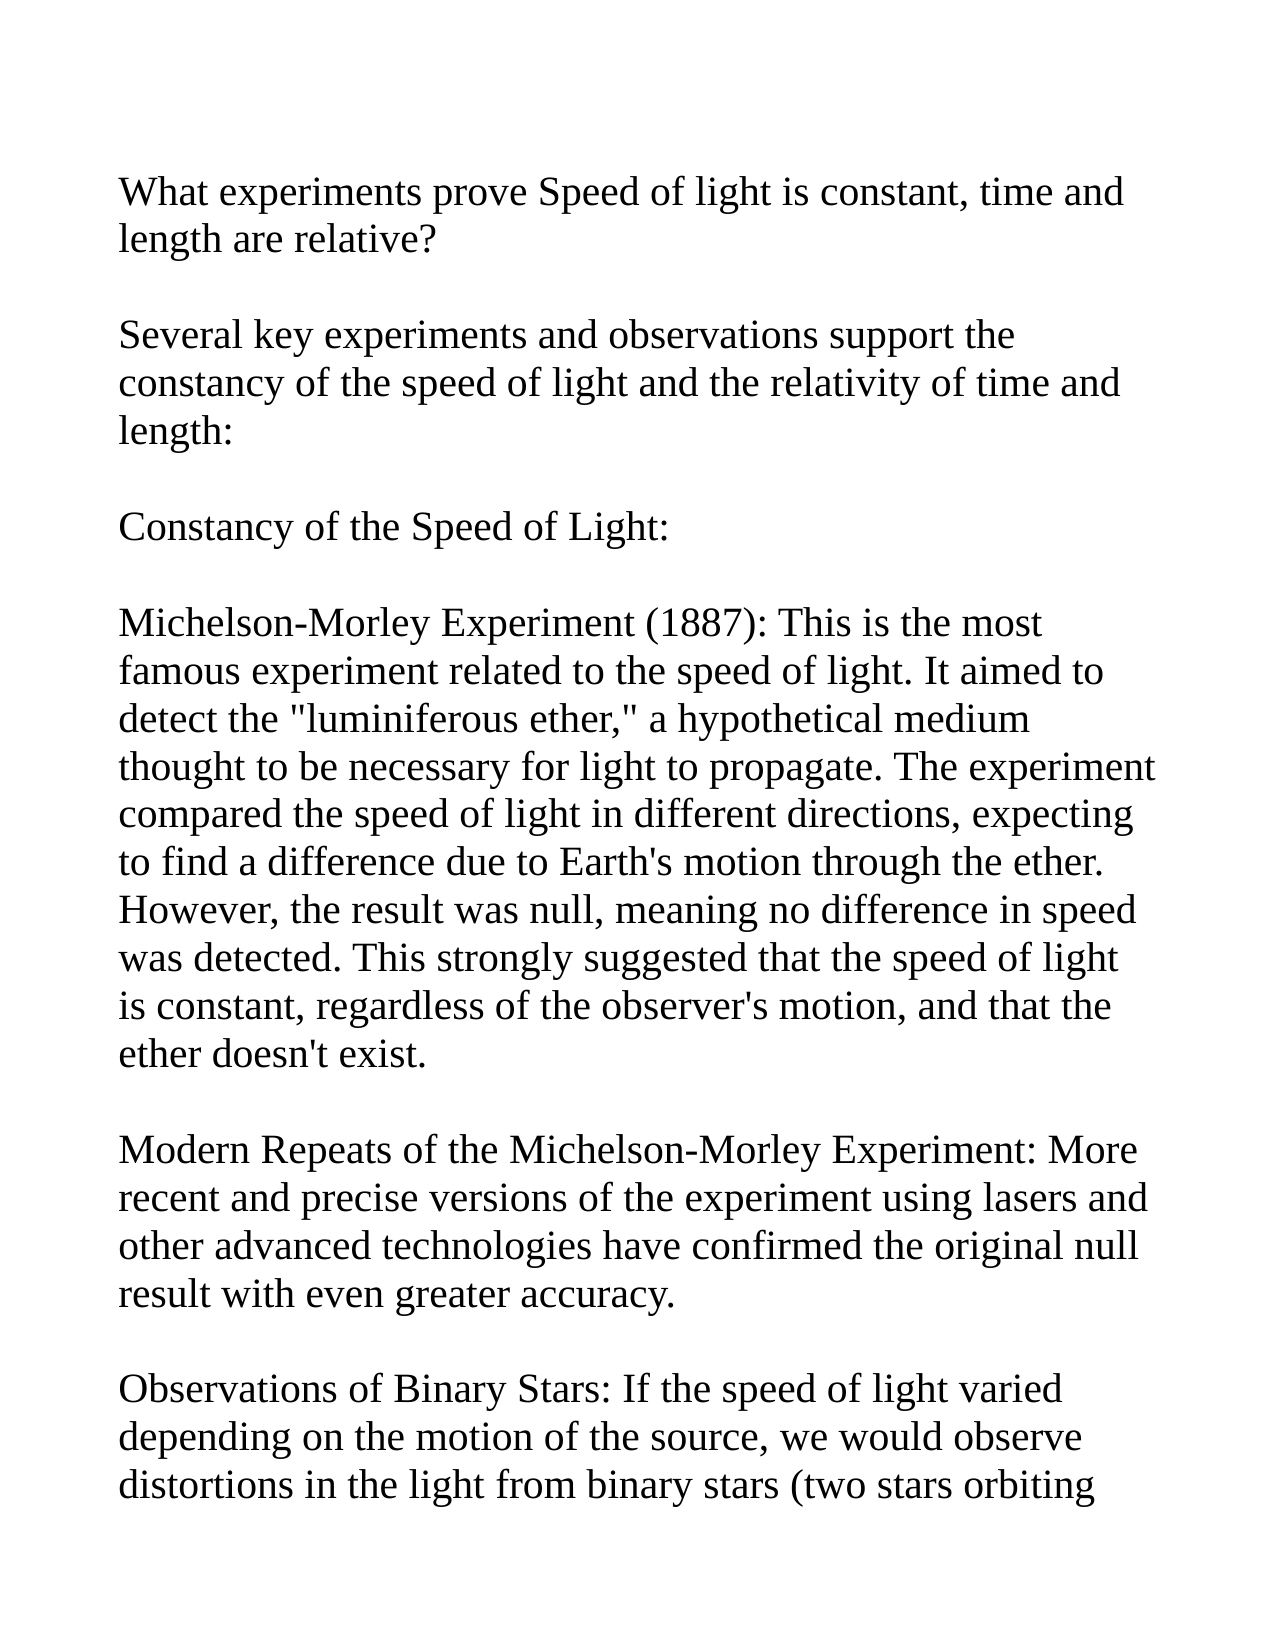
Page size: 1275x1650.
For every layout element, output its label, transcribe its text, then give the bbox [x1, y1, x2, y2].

text What experiments prove Speed of light is constant, time and length are relative? [118, 166, 1157, 262]
text Constancy of the Speed of Light: [118, 501, 1157, 549]
text Modern Repeats of the Michelson-Morley Experiment: More recent and precise versions of the experiment using lasers and other advanced technologies have confirmed the original null result with even greater accuracy. [118, 1124, 1157, 1316]
text Observations of Binary Stars: If the speed of light varied depending on the motion of the source, we would observe distortions in the light from binary stars (two stars orbiting [118, 1364, 1157, 1508]
text Michelson-Morley Experiment (1887): This is the most famous experiment related to the speed of light. It aimed to detect the "luminiferous ether," a hypothetical medium thought to be necessary for light to propagate. The experiment compared the speed of light in different directions, expecting to find a difference due to Earth's motion through the ether. However, the result was null, meaning no difference in speed was detected. This strongly suggested that the speed of light is constant, regardless of the observer's motion, and that the ether doesn't exist. [118, 597, 1157, 1076]
text Several key experiments and observations support the constancy of the speed of light and the relativity of time and length: [118, 310, 1157, 453]
